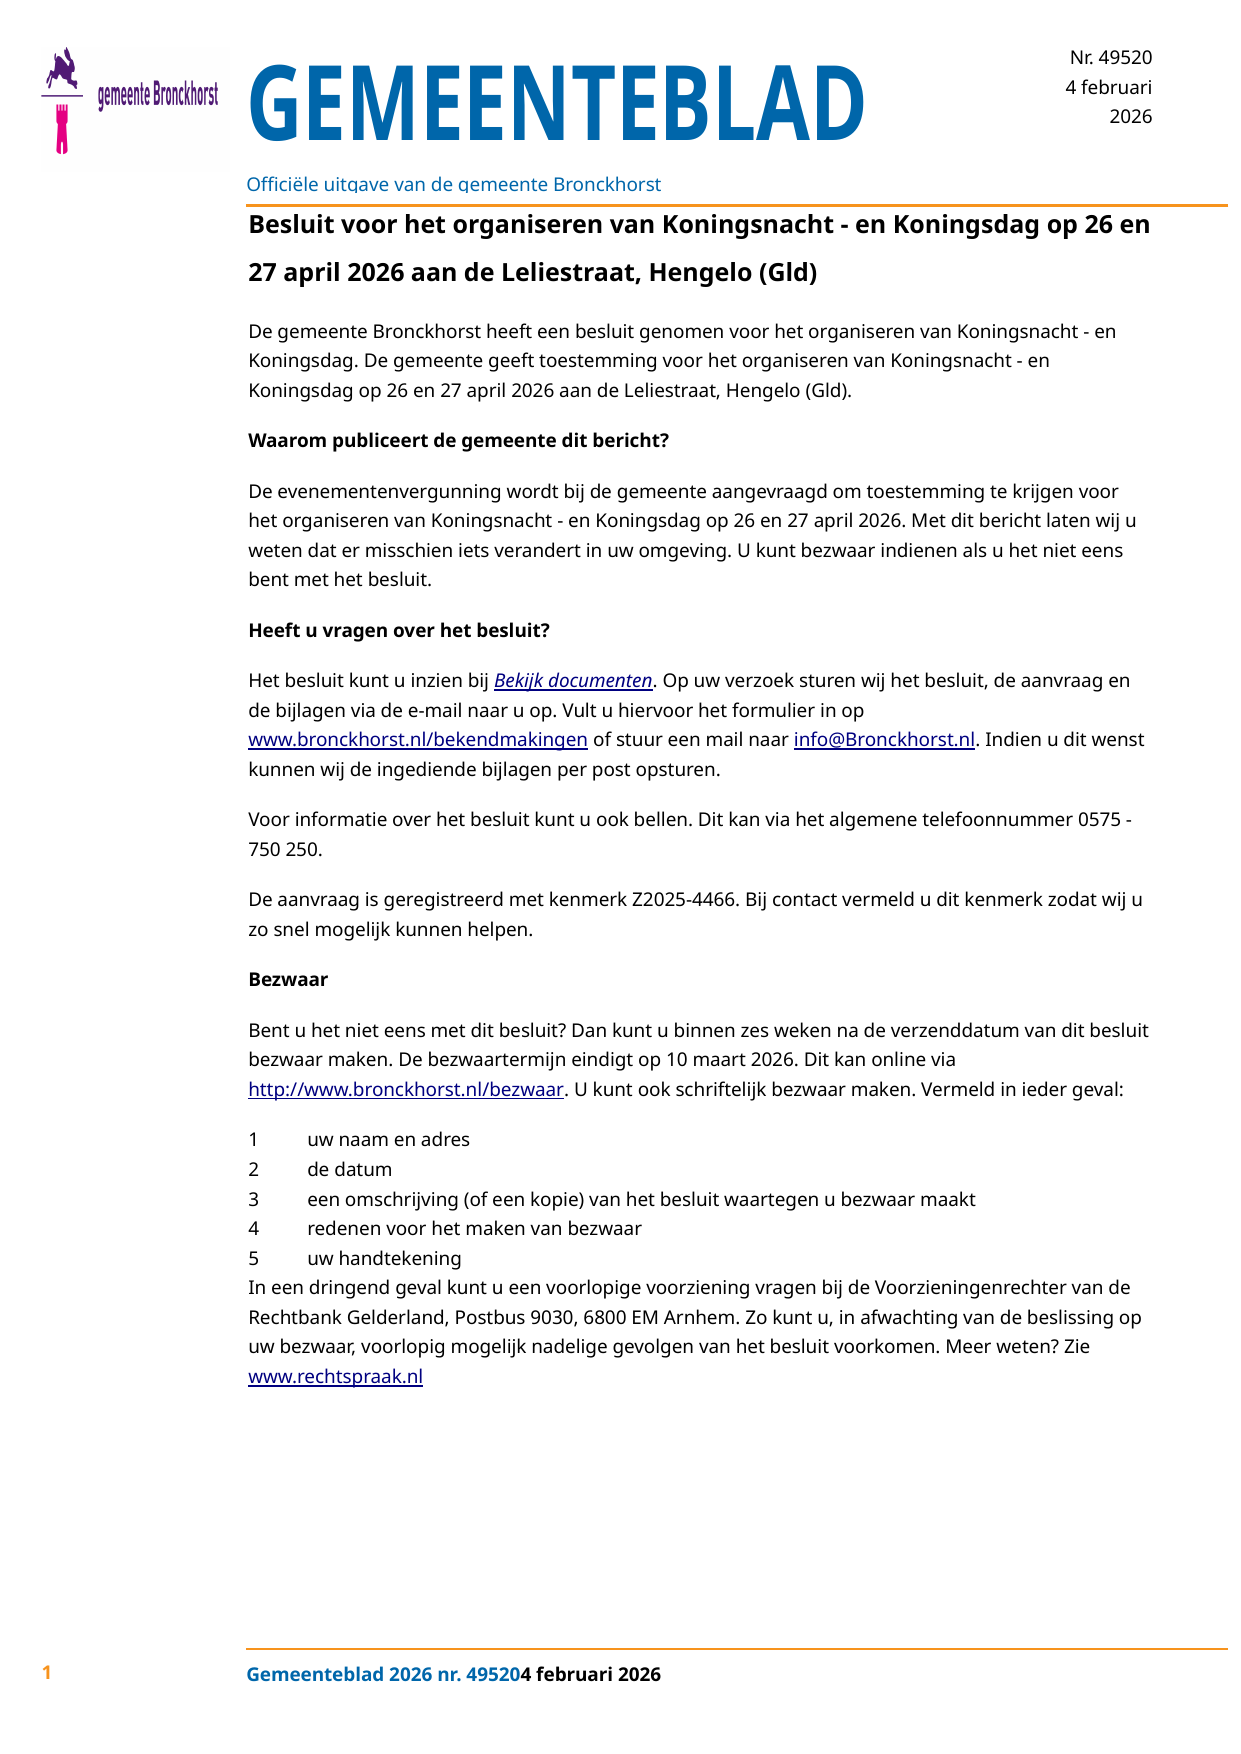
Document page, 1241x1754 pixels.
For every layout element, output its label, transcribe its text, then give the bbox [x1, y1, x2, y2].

picture [41, 47, 231, 172]
list de datum [248, 1156, 1152, 1182]
list uw naam en adres [248, 1127, 1152, 1152]
text De gemeente Bronckhorst heeft een besluit genomen voor het organiseren van Koningsnacht - en Koningsdag. De gemeente geeft toestemming voor het organiseren van Koningsnacht - en Koningsdag op 26 en 27 april 2026 aan de Leliestraat, Hengelo (Gld). [248, 318, 1152, 403]
text Het besluit kunt u inzien bij Bekijk documenten. Op uw verzoek sturen wij het besluit, de aanvraag en de bijlagen via de e-mail naar u op. Vult u hiervoor het formulier in op www.bronckhorst.nl/bekendmakingen of stuur een mail naar info@Bronckhorst.nl. Indien u dit wenst kunnen wij de ingediende bijlagen per post opsturen. [248, 667, 1152, 782]
text Voor informatie over het besluit kunt u ook bellen. Dit kan via het algemene telefoonnummer 0575 - 750 250. [248, 807, 1152, 862]
text Bezwaar [248, 967, 1152, 992]
text Besluit voor het organiseren van Koningsnacht - en Koningsdag op 26 en 27 april 2026 aan de Leliestraat, Hengelo (Gld) [248, 207, 1152, 288]
text De aanvraag is geregistreerd met kenmerk Z2025-4466. Bij contact vermeld u dit kenmerk zodat wij u zo snel mogelijk kunnen helpen. [248, 887, 1152, 942]
text Heeft u vragen over het besluit? [248, 617, 1152, 643]
list redenen voor het maken van bezwaar [248, 1215, 1152, 1241]
text In een dringend geval kunt u een voorlopige voorziening vragen bij de Voorzieningenrechter van de Rechtbank Gelderland, Postbus 9030, 6800 EM Arnhem. Zo kunt u, in afwachting van de beslissing op uw bezwaar, voorlopig mogelijk nadelige gevolgen van het besluit voorkomen. Meer weten? Zie www.rechtspraak.nl [248, 1274, 1152, 1389]
text Bent u het niet eens met dit besluit? Dan kunt u binnen zes weken na de verzenddatum van dit besluit bezwaar maken. De bezwaartermijn eindigt op 10 maart 2026. Dit kan online via http://www.bronckhorst.nl/bezwaar. U kunt ook schriftelijk bezwaar maken. Vermeld in ieder geval: [248, 1017, 1152, 1102]
list uw handtekening [248, 1245, 1152, 1271]
text Waarom publiceert de gemeente dit bericht? [248, 427, 1152, 453]
text De evenementenvergunning wordt bij de gemeente aangevraagd om toestemming te krijgen voor het organiseren van Koningsnacht - en Koningsdag op 26 en 27 april 2026. Met dit bericht laten wij u weten dat er misschien iets verandert in uw omgeving. U kunt bezwaar indienen als u het niet eens bent met het besluit. [248, 478, 1152, 592]
list een omschrijving (of een kopie) van het besluit waartegen u bezwaar maakt [248, 1186, 1152, 1212]
